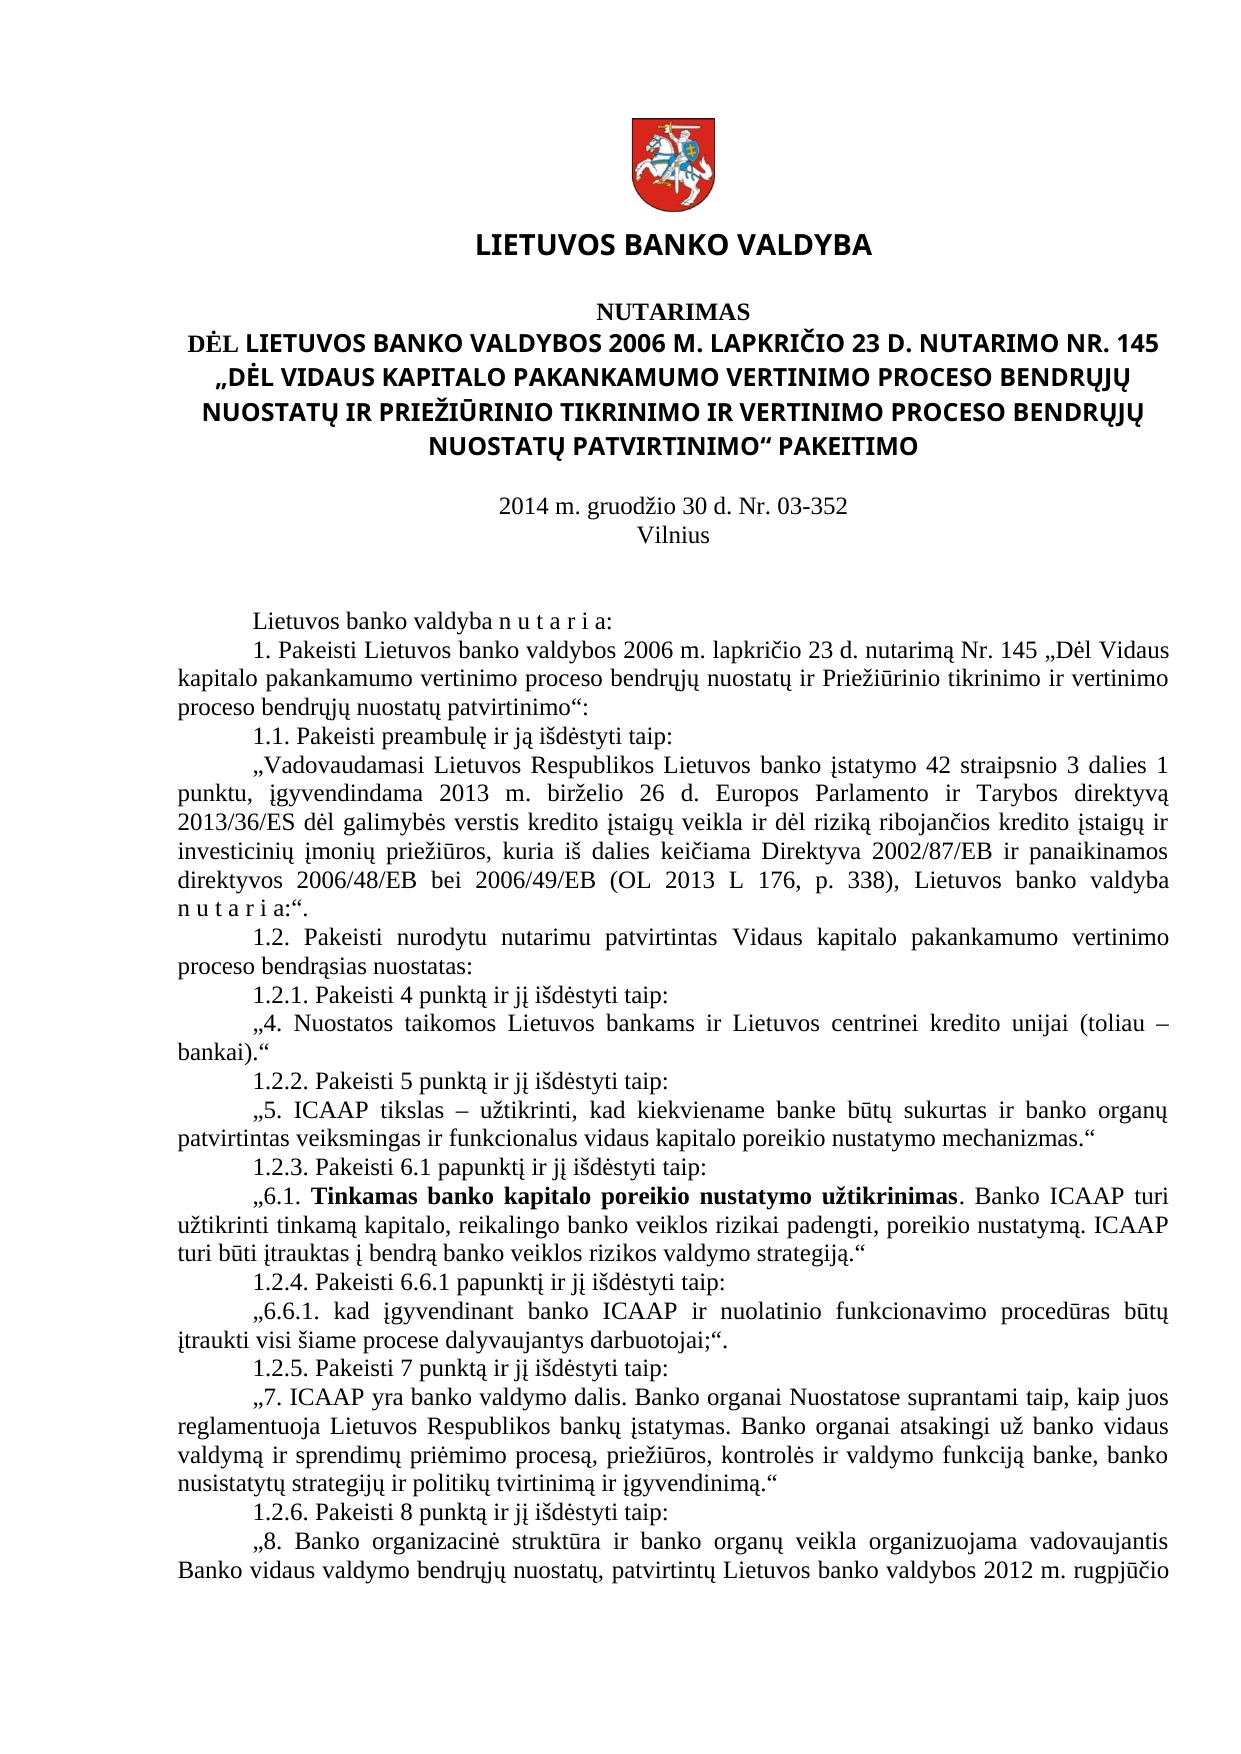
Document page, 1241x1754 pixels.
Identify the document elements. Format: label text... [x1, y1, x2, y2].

text „Vadovaudamasi Lietuvos Respublikos Lietuvos banko įstatymo 42 straipsnio 3 dalies 1 punktu, įgyvendindama 2013 m. birželio 26 d. Europos Parlamento ir Tarybos direktyvą 2013/36/ES dėl galimybės verstis kredito įstaigų veikla ir dėl riziką ribojančios kredito įstaigų ir investicinių įmonių priežiūros, kuria iš dalies keičiama Direktyva 2002/87/EB ir panaikinamos direktyvos 2006/48/EB bei 2006/49/EB (OL 2013 L 176, p. 338), Lietuvos banko valdyba n u t a r i a:“. [177, 750, 1169, 922]
text 2014 m. gruodžio 30 d. Nr. 03-352 [177, 491, 1169, 520]
text „6.1. Tinkamas banko kapitalo poreikio nustatymo užtikrinimas. Banko ICAAP turi užtikrinti tinkamą kapitalo, reikalingo banko veiklos rizikai padengti, poreikio nustatymą. ICAAP turi būti įtrauktas į bendrą banko veiklos rizikos valdymo strategiją.“ [177, 1181, 1169, 1267]
text „7. ICAAP yra banko valdymo dalis. Banko organai Nuostatose suprantami taip, kaip juos reglamentuoja Lietuvos Respublikos bankų įstatymas. Banko organai atsakingi už banko vidaus valdymą ir sprendimų priėmimo procesą, priežiūros, kontrolės ir valdymo funkciją banke, banko nusistatytų strategijų ir politikų tvirtinimą ir įgyvendinimą.“ [177, 1382, 1169, 1497]
text Lietuvos banko valdyba n u t a r i a: [177, 606, 1169, 635]
text 1.2.2. Pakeisti 5 punktą ir jį išdėstyti taip: [177, 1066, 1169, 1095]
text „8. Banko organizacinė struktūra ir banko organų veikla organizuojama vadovaujantis Banko vidaus valdymo bendrųjų nuostatų, patvirtintų Lietuvos banko valdybos 2012 m. rugpjūčio [177, 1526, 1169, 1583]
text 1.2.6. Pakeisti 8 punktą ir jį išdėstyti taip: [177, 1497, 1169, 1526]
text 1.2. Pakeisti nurodytu nutarimu patvirtintas Vidaus kapitalo pakankamumo vertinimo proceso bendrąsias nuostatas: [177, 922, 1169, 980]
text NUTARIMAS [177, 297, 1169, 326]
text 1.2.3. Pakeisti 6.1 papunktį ir jį išdėstyti taip: [177, 1152, 1169, 1181]
text Vilnius [177, 520, 1169, 548]
text 1.2.1. Pakeisti 4 punktą ir jį išdėstyti taip: [177, 980, 1169, 1008]
text 1.2.5. Pakeisti 7 punktą ir jį išdėstyti taip: [177, 1353, 1169, 1382]
text „5. ICAAP tikslas – užtikrinti, kad kiekviename banke būtų sukurtas ir banko organų patvirtintas veiksmingas ir funkcionalus vidaus kapitalo poreikio nustatymo mechanizmas.“ [177, 1095, 1169, 1152]
text 1.2.4. Pakeisti 6.6.1 papunktį ir jį išdėstyti taip: [177, 1267, 1169, 1296]
text „4. Nuostatos taikomos Lietuvos bankams ir Lietuvos centrinei kredito unijai (toliau – bankai).“ [177, 1008, 1169, 1066]
text 1. Pakeisti Lietuvos banko valdybos 2006 m. lapkričio 23 d. nutarimą Nr. 145 „Dėl Vidaus kapitalo pakankamumo vertinimo proceso bendrųjų nuostatų ir Priežiūrinio tikrinimo ir vertinimo proceso bendrųjų nuostatų patvirtinimo“: [177, 635, 1169, 721]
text LIETUVOS BANKO VALDYBA [177, 224, 1169, 264]
text „6.6.1. kad įgyvendinant banko ICAAP ir nuolatinio funkcionavimo procedūras būtų įtraukti visi šiame procese dalyvaujantys darbuotojai;“. [177, 1296, 1169, 1353]
text DĖL Lietuvos banko valdybos 2006 m. lapkričio 23 d. nutarimo Nr. 145 „Dėl Vidaus kapitalo pakankamumo vertinimo proceso bendrųjų nuostatų ir Priežiūrinio tikrinimo ir vertinimo proceso bendrųjų nuostatų patvirtinimo“ pakeitimo [177, 326, 1169, 462]
text 1.1. Pakeisti preambulę ir ją išdėstyti taip: [177, 721, 1169, 750]
